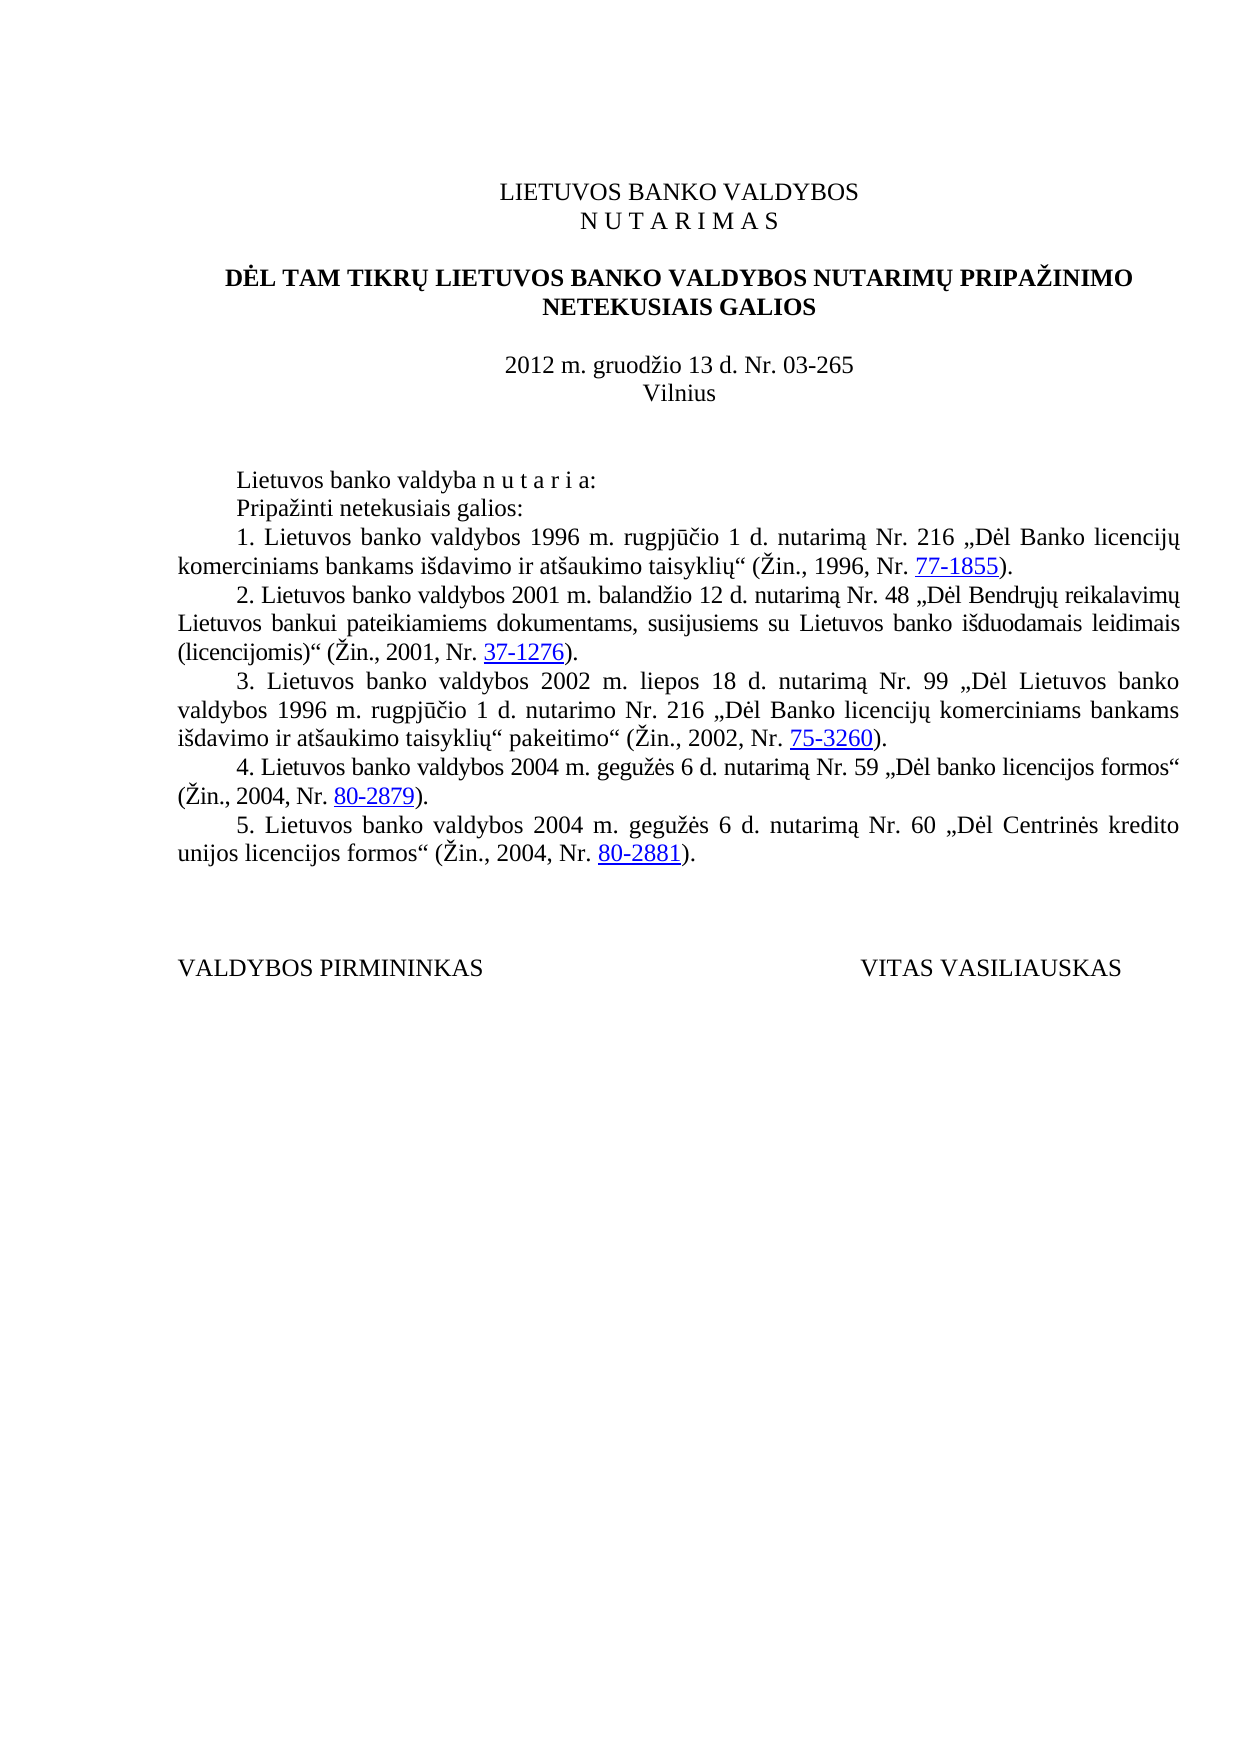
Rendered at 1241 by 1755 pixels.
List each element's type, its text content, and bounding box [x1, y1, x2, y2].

text Valdybos pirmininkas Vitas Vasiliauskas [177, 953, 1181, 982]
text Vilnius [177, 378, 1181, 407]
text 3. Lietuvos banko valdybos 2002 m. liepos 18 d. nutarimą Nr. 99 „Dėl Lietuvos banko valdybos 1996 m. rugpjūčio 1 d. nutarimo Nr. 216 „Dėl Banko licencijų komerciniams bankams išdavimo ir atšaukimo taisyklių“ pakeitimo“ (Žin., 2002, Nr. 75-3260). [177, 666, 1181, 752]
text 1. Lietuvos banko valdybos 1996 m. rugpjūčio 1 d. nutarimą Nr. 216 „Dėl Banko licencijų komerciniams bankams išdavimo ir atšaukimo taisyklių“ (Žin., 1996, Nr. 77-1855). [177, 522, 1181, 580]
text 2. Lietuvos banko valdybos 2001 m. balandžio 12 d. nutarimą Nr. 48 „Dėl Bendrųjų reikalavimų Lietuvos bankui pateikiamiems dokumentams, susijusiems su Lietuvos banko išduodamais leidimais (licencijomis)“ (Žin., 2001, Nr. 37-1276). [177, 580, 1181, 666]
text 4. Lietuvos banko valdybos 2004 m. gegužės 6 d. nutarimą Nr. 59 „Dėl banko licencijos formos“ (Žin., 2004, Nr. 80-2879). [177, 752, 1181, 810]
text 5. Lietuvos banko valdybos 2004 m. gegužės 6 d. nutarimą Nr. 60 „Dėl Centrinės kredito unijos licencijos formos“ (Žin., 2004, Nr. 80-2881). [177, 810, 1181, 867]
text N U T A R I M A S [177, 206, 1181, 235]
text Pripažinti netekusiais galios: [177, 493, 1181, 522]
text DĖL tam tikrų Lietuvos banko valdybos nutarimų pripažinimo netekusiais galios [177, 263, 1181, 321]
text LIETUVOS BANKO VALDYBOS [177, 177, 1181, 206]
text Lietuvos banko valdyba n u t a r i a: [177, 465, 1181, 493]
text 2012 m. gruodžio 13 d. Nr. 03-265 [177, 350, 1181, 378]
